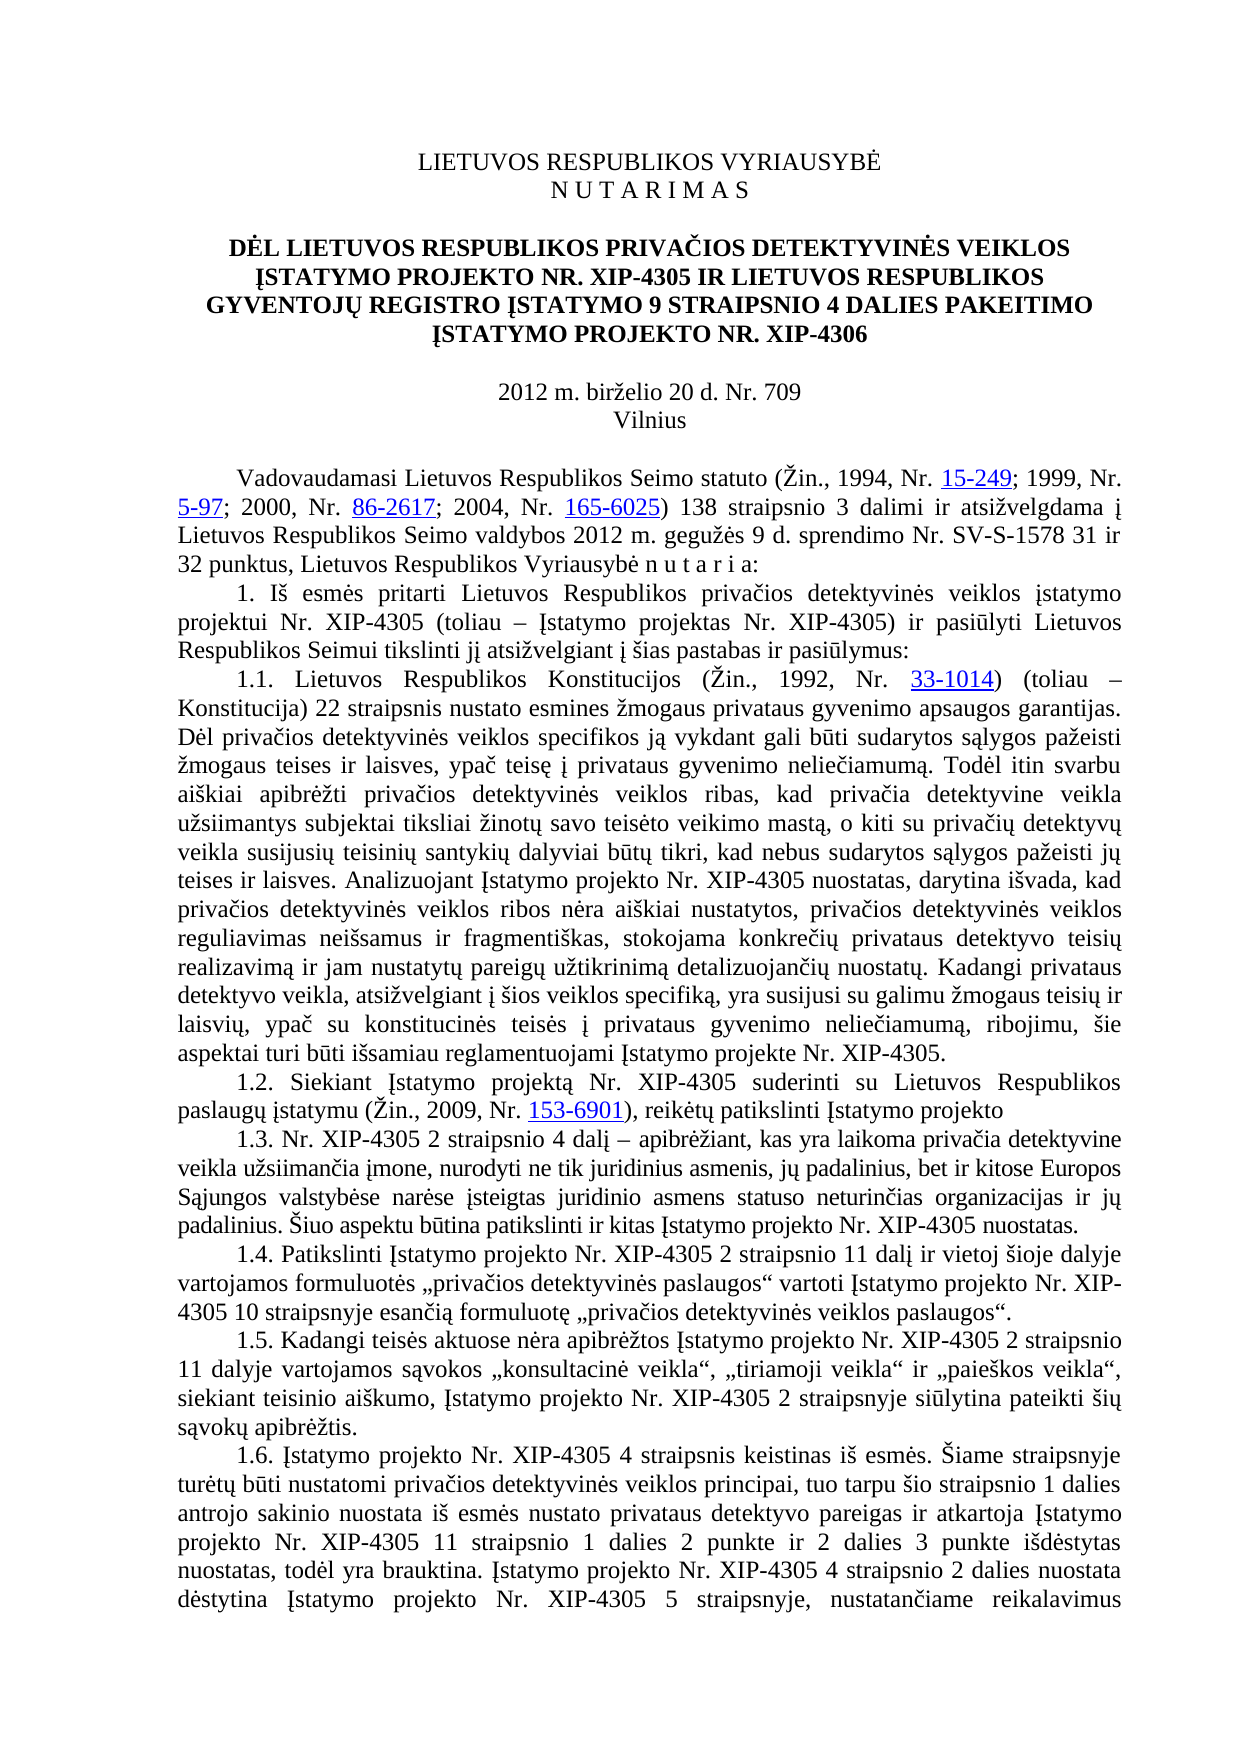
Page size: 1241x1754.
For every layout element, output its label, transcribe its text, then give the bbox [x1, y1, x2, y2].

text 2012 m. birželio 20 d. Nr. 709 [177, 377, 1122, 406]
text Vilnius [177, 406, 1122, 434]
text NUTARIMAS [177, 176, 1122, 204]
text Vadovaudamasi Lietuvos Respublikos Seimo statuto (Žin., 1994, Nr. 15-249; 1999, Nr. 5-97; 2000, Nr. 86-2617; 2004, Nr. 165-6025) 138 straipsnio 3 dalimi ir atsižvelgdama į Lietuvos Respublikos Seimo valdybos 2012 m. gegužės 9 d. sprendimo Nr. SV-S-1578 31 ir 32 punktus, Lietuvos Respublikos Vyriausybė n u t a r i a: [177, 463, 1122, 578]
text 1. Iš esmės pritarti Lietuvos Respublikos privačios detektyvinės veiklos įstatymo projektui Nr. XIP-4305 (toliau – Įstatymo projektas Nr. XIP-4305) ir pasiūlyti Lietuvos Respublikos Seimui tikslinti jį atsižvelgiant į šias pastabas ir pasiūlymus: [177, 578, 1122, 664]
text DĖL LIETUVOS RESPUBLIKOS PRIVAČIOS DETEKTYVINĖS VEIKLOS ĮSTATYMO PROJEKTO NR. XIP-4305 IR LIETUVOS RESPUBLIKOS GYVENTOJŲ REGISTRO ĮSTATYMO 9 STRAIPSNIO 4 DALIES PAKEITIMO ĮSTATYMO PROJEKTO NR. XIP-4306 [177, 233, 1122, 348]
text 1.5. Kadangi teisės aktuose nėra apibrėžtos Įstatymo projekto Nr. XIP-4305 2 straipsnio 11 dalyje vartojamos sąvokos „konsultacinė veikla“, „tiriamoji veikla“ ir „paieškos veikla“, siekiant teisinio aiškumo, Įstatymo projekto Nr. XIP-4305 2 straipsnyje siūlytina pateikti šių sąvokų apibrėžtis. [177, 1326, 1122, 1441]
text 1.1. Lietuvos Respublikos Konstitucijos (Žin., 1992, Nr. 33-1014) (toliau – Konstitucija) 22 straipsnis nustato esmines žmogaus privataus gyvenimo apsaugos garantijas. Dėl privačios detektyvinės veiklos specifikos ją vykdant gali būti sudarytos sąlygos pažeisti žmogaus teises ir laisves, ypač teisę į privataus gyvenimo neliečiamumą. Todėl itin svarbu aiškiai apibrėžti privačios detektyvinės veiklos ribas, kad privačia detektyvine veikla užsiimantys subjektai tiksliai žinotų savo teisėto veikimo mastą, o kiti su privačių detektyvų veikla susijusių teisinių santykių dalyviai būtų tikri, kad nebus sudarytos sąlygos pažeisti jų teises ir laisves. Analizuojant Įstatymo projekto Nr. XIP-4305 nuostatas, darytina išvada, kad privačios detektyvinės veiklos ribos nėra aiškiai nustatytos, privačios detektyvinės veiklos reguliavimas neišsamus ir fragmentiškas, stokojama konkrečių privataus detektyvo teisių realizavimą ir jam nustatytų pareigų užtikrinimą detalizuojančių nuostatų. Kadangi privataus detektyvo veikla, atsižvelgiant į šios veiklos specifiką, yra susijusi su galimu žmogaus teisių ir laisvių, ypač su konstitucinės teisės į privataus gyvenimo neliečiamumą, ribojimu, šie aspektai turi būti išsamiau reglamentuojami Įstatymo projekte Nr. XIP-4305. [177, 664, 1122, 1067]
text 1.2. Siekiant Įstatymo projektą Nr. XIP-4305 suderinti su Lietuvos Respublikos paslaugų įstatymu (Žin., 2009, Nr. 153-6901), reikėtų patikslinti Įstatymo projekto [177, 1067, 1122, 1124]
text 1.6. Įstatymo projekto Nr. XIP-4305 4 straipsnis keistinas iš esmės. Šiame straipsnyje turėtų būti nustatomi privačios detektyvinės veiklos principai, tuo tarpu šio straipsnio 1 dalies antrojo sakinio nuostata iš esmės nustato privataus detektyvo pareigas ir atkartoja Įstatymo projekto Nr. XIP-4305 11 straipsnio 1 dalies 2 punkte ir 2 dalies 3 punkte išdėstytas nuostatas, todėl yra brauktina. Įstatymo projekto Nr. XIP-4305 4 straipsnio 2 dalies nuostata dėstytina Įstatymo projekto Nr. XIP-4305 5 straipsnyje, nustatančiame reikalavimus [177, 1441, 1122, 1613]
text 1.3. Nr. XIP-4305 2 straipsnio 4 dalį – apibrėžiant, kas yra laikoma privačia detektyvine veikla užsiimančia įmone, nurodyti ne tik juridinius asmenis, jų padalinius, bet ir kitose Europos Sąjungos valstybėse narėse įsteigtas juridinio asmens statuso neturinčias organizacijas ir jų padalinius. Šiuo aspektu būtina patikslinti ir kitas Įstatymo projekto Nr. XIP-4305 nuostatas. [177, 1124, 1122, 1239]
text Lietuvos Respublikos Vyriausybė [177, 147, 1122, 176]
text 1.4. Patikslinti Įstatymo projekto Nr. XIP-4305 2 straipsnio 11 dalį ir vietoj šioje dalyje vartojamos formuluotės „privačios detektyvinės paslaugos“ vartoti Įstatymo projekto Nr. XIP-4305 10 straipsnyje esančią formuluotę „privačios detektyvinės veiklos paslaugos“. [177, 1239, 1122, 1326]
